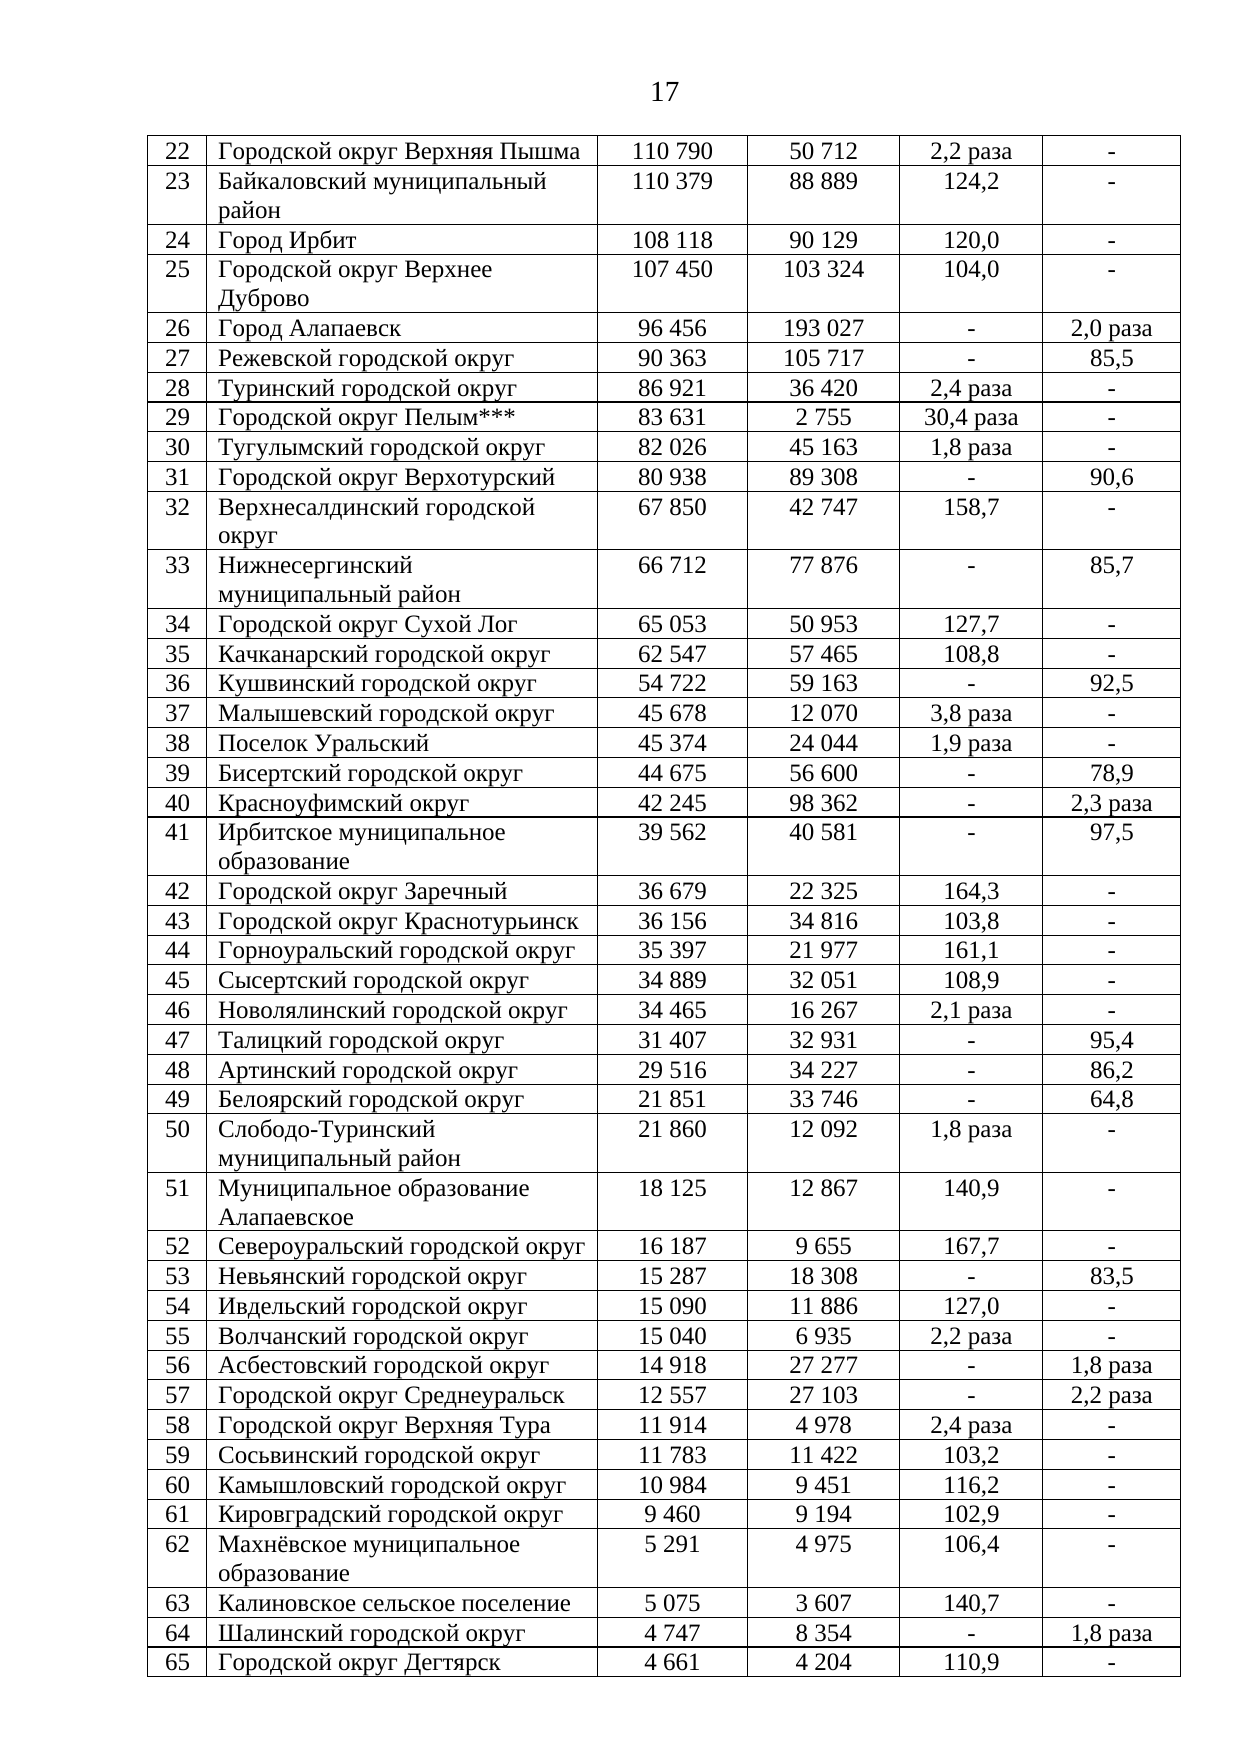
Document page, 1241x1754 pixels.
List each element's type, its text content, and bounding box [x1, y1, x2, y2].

table_cell 29 516 [598, 1055, 747, 1083]
table_cell 34 889 [598, 965, 747, 994]
table_cell Шалинский городской округ [207, 1618, 597, 1646]
table_cell - [1043, 1529, 1180, 1587]
table_cell 2 755 [748, 403, 899, 431]
table_cell Город Алапаевск [207, 313, 597, 342]
table_cell 36 156 [598, 906, 747, 934]
table_cell Режевской городской округ [207, 343, 597, 372]
table_cell Тугулымский городской округ [207, 432, 597, 461]
table_cell - [1043, 995, 1180, 1024]
table_cell 110,9 [900, 1648, 1042, 1676]
table_cell 25 [148, 255, 206, 312]
table_cell 95,4 [1043, 1025, 1180, 1054]
table_cell 40 [148, 788, 206, 816]
table_cell 42 245 [598, 788, 747, 816]
table_cell 33 746 [748, 1085, 899, 1113]
table_cell - [900, 1025, 1042, 1054]
table_cell Город Ирбит [207, 225, 597, 253]
table_cell 41 [148, 818, 206, 875]
table_cell - [1043, 1470, 1180, 1498]
table_cell 39 [148, 758, 206, 787]
table_cell 54 [148, 1291, 206, 1320]
table_cell Калиновское сельское поселение [207, 1588, 597, 1617]
table_cell 90 363 [598, 343, 747, 372]
table_cell 104,0 [900, 255, 1042, 312]
table_cell 63 [148, 1588, 206, 1617]
table_cell 50 712 [748, 136, 899, 165]
table_cell Североуральский городской округ [207, 1231, 597, 1260]
table_cell 89 308 [748, 462, 899, 491]
table_cell 4 747 [598, 1618, 747, 1646]
table_cell 8 354 [748, 1618, 899, 1646]
table_cell - [1043, 432, 1180, 461]
table_cell 85,7 [1043, 550, 1180, 608]
table_cell Камышловский городской округ [207, 1470, 597, 1498]
table_cell 105 717 [748, 343, 899, 372]
table_cell 62 [148, 1529, 206, 1587]
table_cell 2,4 раза [900, 1410, 1042, 1439]
table_cell - [900, 669, 1042, 697]
table_cell 33 [148, 550, 206, 608]
table_cell - [1043, 728, 1180, 757]
table_cell Белоярский городской округ [207, 1085, 597, 1113]
table_cell 3 607 [748, 1588, 899, 1617]
table_cell 64 [148, 1618, 206, 1646]
table_cell 46 [148, 995, 206, 1024]
table_cell 24 044 [748, 728, 899, 757]
table_cell Городской округ Верхняя Тура [207, 1410, 597, 1439]
table_cell Городской округ Сухой Лог [207, 609, 597, 638]
table_cell Новолялинский городской округ [207, 995, 597, 1024]
table_cell 110 790 [598, 136, 747, 165]
table_cell 66 712 [598, 550, 747, 608]
table_cell 23 [148, 166, 206, 224]
table_cell 103,8 [900, 906, 1042, 934]
table_cell - [1043, 698, 1180, 727]
table_cell 34 227 [748, 1055, 899, 1083]
table_cell 31 [148, 462, 206, 491]
table_cell 39 562 [598, 818, 747, 875]
table_cell 2,1 раза [900, 995, 1042, 1024]
table_cell 3,8 раза [900, 698, 1042, 727]
table_cell 50 953 [748, 609, 899, 638]
table_cell 83 631 [598, 403, 747, 431]
table_cell 47 [148, 1025, 206, 1054]
table_cell 36 [148, 669, 206, 697]
table_cell 26 [148, 313, 206, 342]
table_cell 14 918 [598, 1351, 747, 1379]
table_cell Волчанский городской округ [207, 1321, 597, 1349]
table_cell 57 465 [748, 639, 899, 667]
table_cell 35 397 [598, 936, 747, 964]
table_cell 5 075 [598, 1588, 747, 1617]
table_cell 83,5 [1043, 1261, 1180, 1290]
table_cell 16 187 [598, 1231, 747, 1260]
table_cell 43 [148, 906, 206, 934]
table_cell Кировградский городской округ [207, 1500, 597, 1528]
table_cell 11 914 [598, 1410, 747, 1439]
table_cell 34 465 [598, 995, 747, 1024]
table_cell Городской округ Краснотурьинск [207, 906, 597, 934]
table_cell 27 [148, 343, 206, 372]
table_cell 1,8 раза [900, 432, 1042, 461]
table_cell 45 163 [748, 432, 899, 461]
table_cell 108,9 [900, 965, 1042, 994]
table_cell Талицкий городской округ [207, 1025, 597, 1054]
table_cell 45 374 [598, 728, 747, 757]
table_cell 10 984 [598, 1470, 747, 1498]
table_cell 40 581 [748, 818, 899, 875]
table_cell 60 [148, 1470, 206, 1498]
table_cell Ирбитское муниципальное образование [207, 818, 597, 875]
table_cell 11 886 [748, 1291, 899, 1320]
table_cell 98 362 [748, 788, 899, 816]
table_cell 2,4 раза [900, 373, 1042, 401]
table_cell 85,5 [1043, 343, 1180, 372]
table_cell 54 722 [598, 669, 747, 697]
table_cell 116,2 [900, 1470, 1042, 1498]
table_cell 9 451 [748, 1470, 899, 1498]
table_cell 107 450 [598, 255, 747, 312]
table_cell Сысертский городской округ [207, 965, 597, 994]
table_cell 67 850 [598, 492, 747, 549]
table_cell 15 040 [598, 1321, 747, 1349]
table_cell 90 129 [748, 225, 899, 253]
table_cell 11 783 [598, 1440, 747, 1469]
table_cell Туринский городской округ [207, 373, 597, 401]
table_cell Городской округ Заречный [207, 876, 597, 905]
table_cell - [900, 818, 1042, 875]
table_cell Асбестовский городской округ [207, 1351, 597, 1379]
table_cell - [900, 788, 1042, 816]
table_cell 4 204 [748, 1648, 899, 1676]
table_cell 158,7 [900, 492, 1042, 549]
table_cell Невьянский городской округ [207, 1261, 597, 1290]
table_cell 2,2 раза [1043, 1380, 1180, 1409]
table_cell - [1043, 255, 1180, 312]
table_cell 21 977 [748, 936, 899, 964]
table_cell Сосьвинский городской округ [207, 1440, 597, 1469]
table_cell 42 747 [748, 492, 899, 549]
table_cell - [1043, 906, 1180, 934]
table_cell 102,9 [900, 1500, 1042, 1528]
table_cell - [1043, 166, 1180, 224]
table_cell 15 287 [598, 1261, 747, 1290]
table_cell - [900, 1618, 1042, 1646]
table_cell 45 [148, 965, 206, 994]
table_cell Городской округ Дегтярск [207, 1648, 597, 1676]
table_cell - [900, 1380, 1042, 1409]
table_cell 36 679 [598, 876, 747, 905]
table_cell 2,0 раза [1043, 313, 1180, 342]
table_cell Бисертский городской округ [207, 758, 597, 787]
table_cell 29 [148, 403, 206, 431]
table_cell 2,3 раза [1043, 788, 1180, 816]
table_cell 36 420 [748, 373, 899, 401]
table_cell 45 678 [598, 698, 747, 727]
table_cell 62 547 [598, 639, 747, 667]
table_cell 4 975 [748, 1529, 899, 1587]
table_cell 48 [148, 1055, 206, 1083]
table_cell 1,8 раза [1043, 1351, 1180, 1379]
table_cell 34 816 [748, 906, 899, 934]
table_cell 140,9 [900, 1173, 1042, 1230]
table_cell 49 [148, 1085, 206, 1113]
table_cell 96 456 [598, 313, 747, 342]
table_cell Малышевский городской округ [207, 698, 597, 727]
table_cell - [1043, 492, 1180, 549]
table_cell 1,8 раза [900, 1114, 1042, 1172]
table_cell 193 027 [748, 313, 899, 342]
table_cell 24 [148, 225, 206, 253]
table_cell - [1043, 1648, 1180, 1676]
table_cell 61 [148, 1500, 206, 1528]
table_cell 16 267 [748, 995, 899, 1024]
table_cell - [1043, 1410, 1180, 1439]
table_cell 127,7 [900, 609, 1042, 638]
table_cell - [900, 1085, 1042, 1113]
table_cell - [1043, 1291, 1180, 1320]
table_cell 44 [148, 936, 206, 964]
table_cell 86 921 [598, 373, 747, 401]
table_cell - [1043, 136, 1180, 165]
table_cell 5 291 [598, 1529, 747, 1587]
table_cell 65 053 [598, 609, 747, 638]
table_cell - [1043, 373, 1180, 401]
table_cell 106,4 [900, 1529, 1042, 1587]
table_cell Городской округ Верхняя Пышма [207, 136, 597, 165]
table_cell 11 422 [748, 1440, 899, 1469]
table_cell 4 661 [598, 1648, 747, 1676]
table_cell - [1043, 403, 1180, 431]
table_cell 1,8 раза [1043, 1618, 1180, 1646]
table_cell 31 407 [598, 1025, 747, 1054]
table_cell - [1043, 1440, 1180, 1469]
table_cell 52 [148, 1231, 206, 1260]
table_cell Поселок Уральский [207, 728, 597, 757]
table_cell Кушвинский городской округ [207, 669, 597, 697]
table_cell 103 324 [748, 255, 899, 312]
table_cell 90,6 [1043, 462, 1180, 491]
table_cell 2,2 раза [900, 1321, 1042, 1349]
table_cell 12 557 [598, 1380, 747, 1409]
table_cell 80 938 [598, 462, 747, 491]
table_cell Городской округ Верхнее Дуброво [207, 255, 597, 312]
table_cell Слободо-Туринский муниципальный район [207, 1114, 597, 1172]
table_cell 9 460 [598, 1500, 747, 1528]
table_cell Верхнесалдинский городской округ [207, 492, 597, 549]
table_cell - [900, 462, 1042, 491]
table_cell 27 277 [748, 1351, 899, 1379]
table_cell 18 125 [598, 1173, 747, 1230]
table_cell 9 194 [748, 1500, 899, 1528]
table_cell 30 [148, 432, 206, 461]
table_cell 2,2 раза [900, 136, 1042, 165]
table_cell - [1043, 1500, 1180, 1528]
table_cell 58 [148, 1410, 206, 1439]
table_cell 15 090 [598, 1291, 747, 1320]
table_cell 97,5 [1043, 818, 1180, 875]
table_cell - [1043, 965, 1180, 994]
table_cell 57 [148, 1380, 206, 1409]
table_cell - [1043, 936, 1180, 964]
table_cell 78,9 [1043, 758, 1180, 787]
table_cell 34 [148, 609, 206, 638]
table_cell 161,1 [900, 936, 1042, 964]
table_cell Качканарский городской округ [207, 639, 597, 667]
table_cell Городской округ Пелым*** [207, 403, 597, 431]
table_cell - [1043, 609, 1180, 638]
table_cell 120,0 [900, 225, 1042, 253]
table_cell - [900, 1351, 1042, 1379]
table_cell 12 092 [748, 1114, 899, 1172]
table_cell 64,8 [1043, 1085, 1180, 1113]
table_cell 27 103 [748, 1380, 899, 1409]
table_cell Горноуральский городской округ [207, 936, 597, 964]
table_cell 18 308 [748, 1261, 899, 1290]
table_cell 50 [148, 1114, 206, 1172]
table_cell - [900, 1261, 1042, 1290]
table_cell 22 [148, 136, 206, 165]
table_cell 88 889 [748, 166, 899, 224]
table_cell 167,7 [900, 1231, 1042, 1260]
table_cell Красноуфимский округ [207, 788, 597, 816]
table_cell 9 655 [748, 1231, 899, 1260]
table_cell Байкаловский муниципальный район [207, 166, 597, 224]
table_cell 32 [148, 492, 206, 549]
table_cell 37 [148, 698, 206, 727]
table_cell 53 [148, 1261, 206, 1290]
table_cell Артинский городской округ [207, 1055, 597, 1083]
table_cell 77 876 [748, 550, 899, 608]
table_cell - [1043, 1114, 1180, 1172]
table_cell - [1043, 1231, 1180, 1260]
table_cell 35 [148, 639, 206, 667]
table_cell 22 325 [748, 876, 899, 905]
table_cell - [1043, 225, 1180, 253]
table_cell 6 935 [748, 1321, 899, 1349]
table_cell 32 931 [748, 1025, 899, 1054]
table_cell 38 [148, 728, 206, 757]
table_cell 164,3 [900, 876, 1042, 905]
table_cell 59 [148, 1440, 206, 1469]
table_cell - [900, 1055, 1042, 1083]
table_cell 110 379 [598, 166, 747, 224]
table_cell 12 070 [748, 698, 899, 727]
table_cell 51 [148, 1173, 206, 1230]
table_cell - [900, 343, 1042, 372]
table_cell Нижнесергинский муниципальный район [207, 550, 597, 608]
table_cell - [900, 313, 1042, 342]
table_cell - [1043, 1321, 1180, 1349]
table_cell Городской округ Среднеуральск [207, 1380, 597, 1409]
table_cell - [900, 758, 1042, 787]
table_cell 44 675 [598, 758, 747, 787]
table_cell 59 163 [748, 669, 899, 697]
table_cell 127,0 [900, 1291, 1042, 1320]
table_cell 92,5 [1043, 669, 1180, 697]
table_cell - [1043, 639, 1180, 667]
table_cell 42 [148, 876, 206, 905]
table_cell Ивдельский городской округ [207, 1291, 597, 1320]
table_cell 1,9 раза [900, 728, 1042, 757]
table_cell 82 026 [598, 432, 747, 461]
table_cell 65 [148, 1648, 206, 1676]
table_cell 12 867 [748, 1173, 899, 1230]
table_cell 28 [148, 373, 206, 401]
table_cell Городской округ Верхотурский [207, 462, 597, 491]
table_cell 30,4 раза [900, 403, 1042, 431]
table_cell 21 860 [598, 1114, 747, 1172]
table_cell 108 118 [598, 225, 747, 253]
table_cell - [1043, 876, 1180, 905]
table_cell 103,2 [900, 1440, 1042, 1469]
table_cell 108,8 [900, 639, 1042, 667]
table_cell - [1043, 1588, 1180, 1617]
table_cell - [1043, 1173, 1180, 1230]
table_cell 124,2 [900, 166, 1042, 224]
table_cell Муниципальное образование Алапаевское [207, 1173, 597, 1230]
table_cell 140,7 [900, 1588, 1042, 1617]
table_cell 4 978 [748, 1410, 899, 1439]
table_cell 56 600 [748, 758, 899, 787]
table_cell 32 051 [748, 965, 899, 994]
table_cell - [900, 550, 1042, 608]
table_cell 86,2 [1043, 1055, 1180, 1083]
table_cell 56 [148, 1351, 206, 1379]
table_cell Махнёвское муниципальное образование [207, 1529, 597, 1587]
table_cell 21 851 [598, 1085, 747, 1113]
table_cell 55 [148, 1321, 206, 1349]
